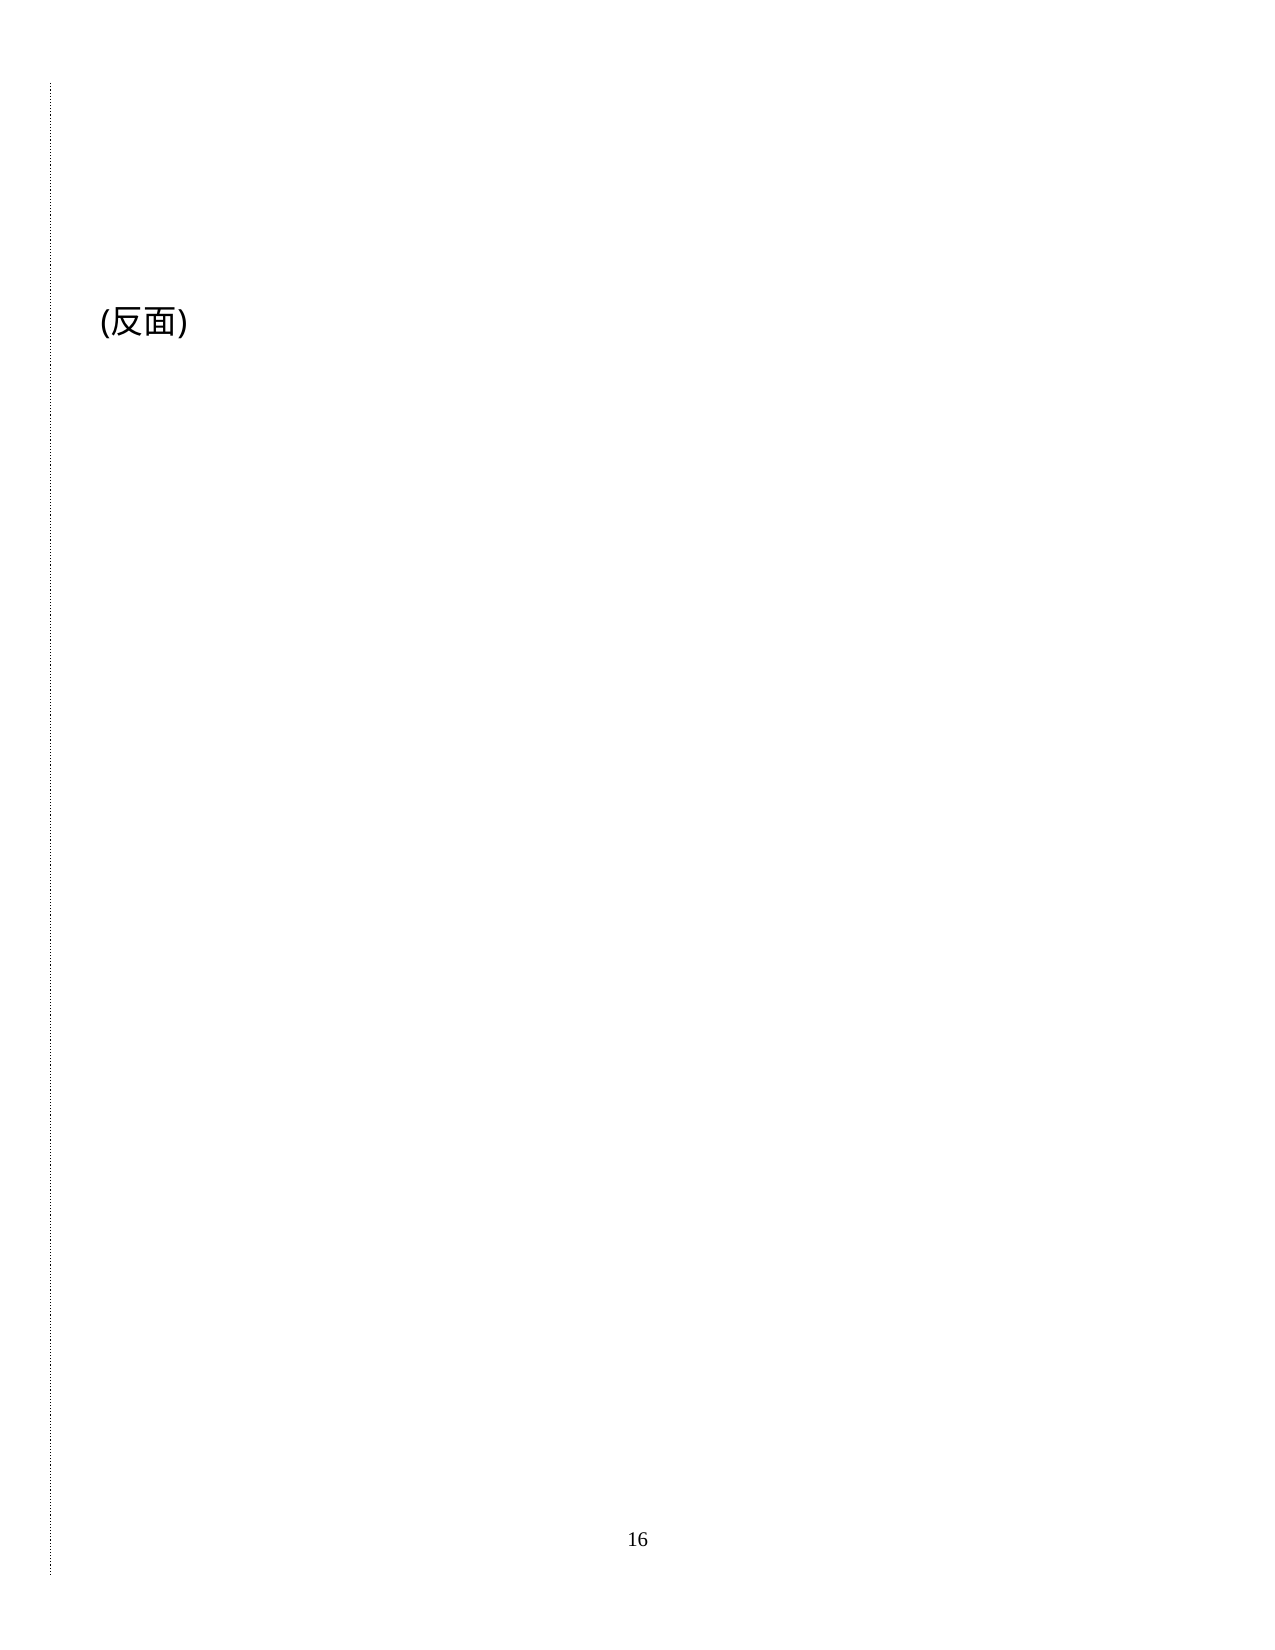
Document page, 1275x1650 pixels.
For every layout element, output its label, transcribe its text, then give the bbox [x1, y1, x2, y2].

text (反面) [100, 295, 1174, 344]
